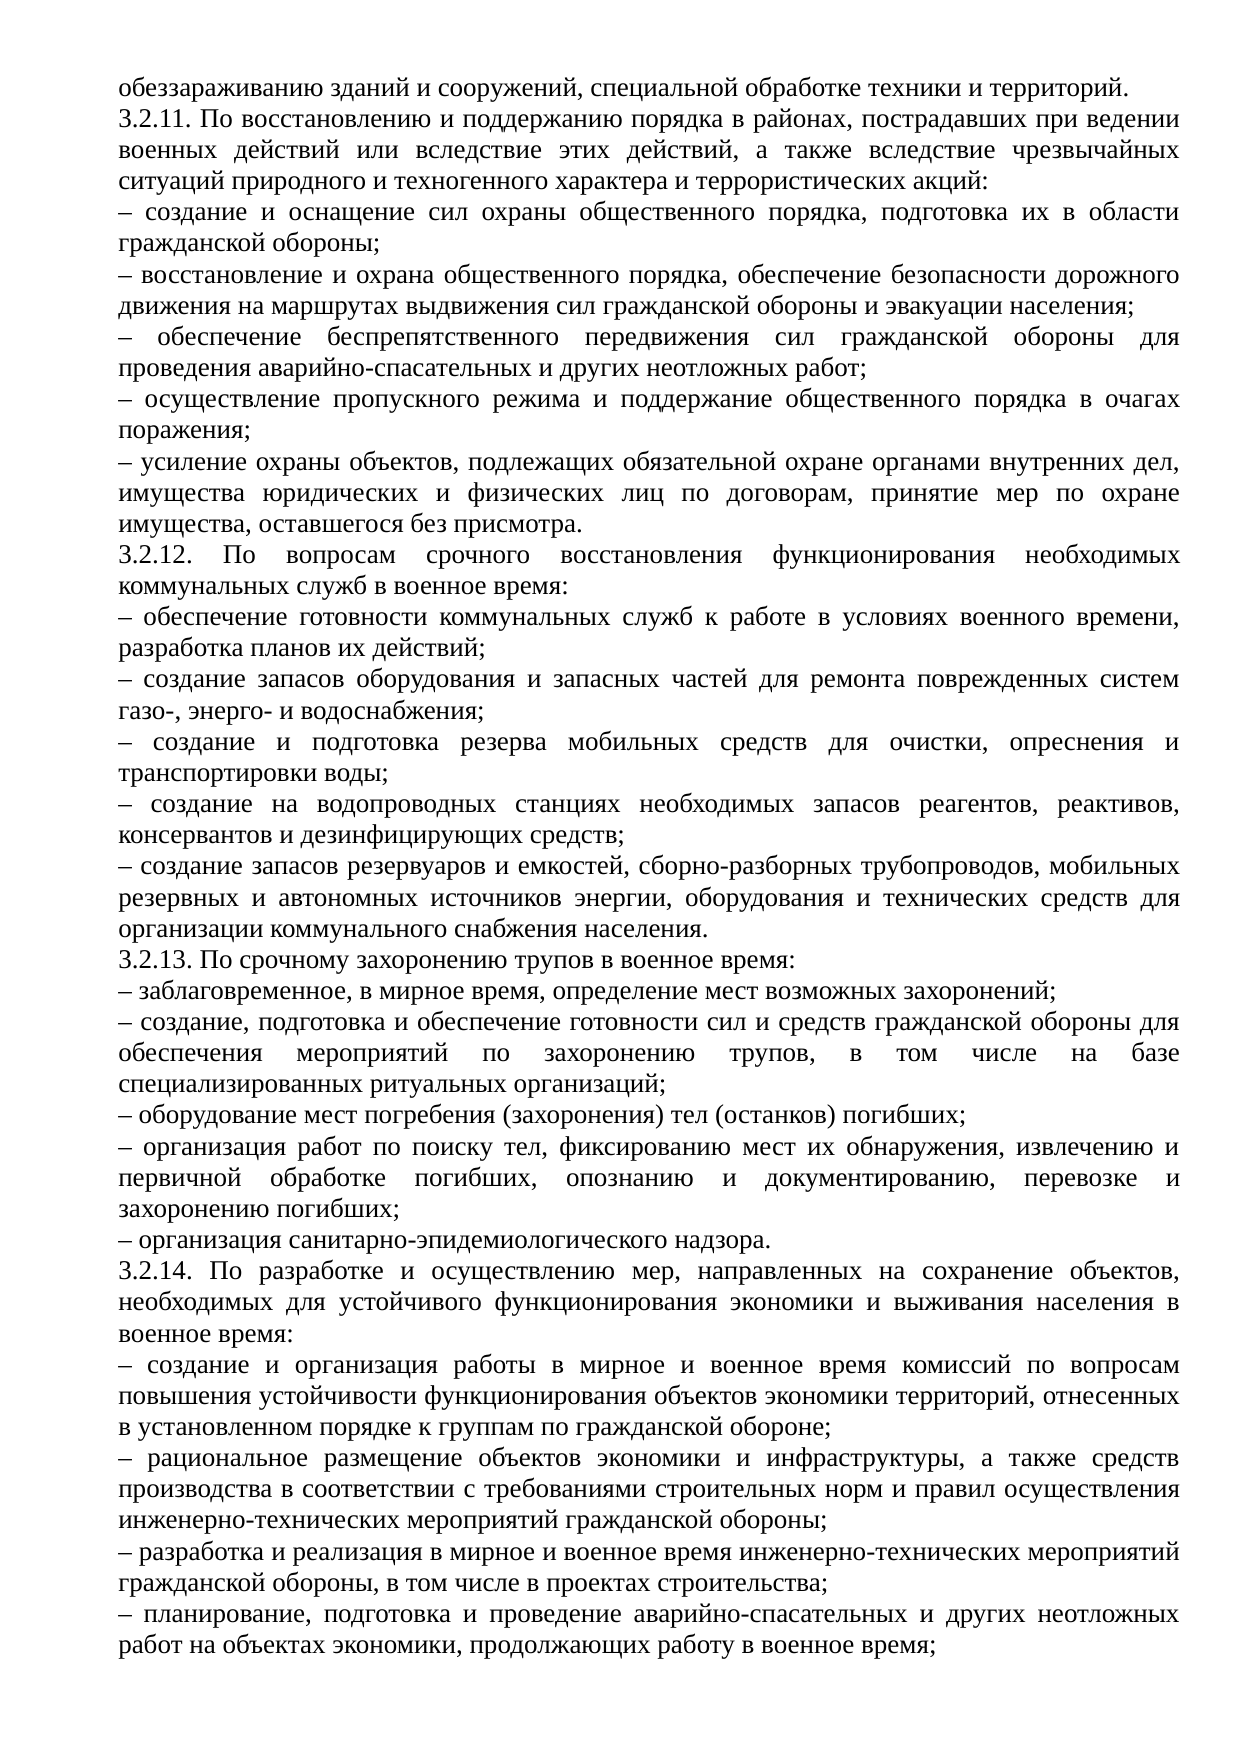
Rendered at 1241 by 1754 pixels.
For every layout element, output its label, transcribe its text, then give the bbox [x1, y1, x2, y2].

text – заблаговременное, в мирное время, определение мест возможных захоронений; [118, 974, 1181, 1005]
text – организация работ по поиску тел, фиксированию мест их обнаружения, извлечению и первичной обработке погибших, опознанию и документированию, перевозке и захоронению погибших; [118, 1130, 1181, 1223]
text – создание и подготовка резерва мобильных средств для очистки, опреснения и транспортировки воды; [118, 725, 1181, 787]
text – рациональное размещение объектов экономики и инфраструктуры, а также средств производства в соответствии с требованиями строительных норм и правил осуществления инженерно-технических мероприятий гражданской обороны; [118, 1441, 1181, 1535]
text 3.2.13. По срочному захоронению трупов в военное время: [118, 943, 1181, 974]
text – усиление охраны объектов, подлежащих обязательной охране органами внутренних дел, имущества юридических и физических лиц по договорам, принятие мер по охране имущества, оставшегося без присмотра. [118, 444, 1181, 538]
text – создание на водопроводных станциях необходимых запасов реагентов, реактивов, консервантов и дезинфицирующих средств; [118, 787, 1181, 849]
text – создание и оснащение сил охраны общественного порядка, подготовка их в области гражданской обороны; [118, 195, 1181, 258]
text – оборудование мест погребения (захоронения) тел (останков) погибших; [118, 1099, 1181, 1130]
text – создание запасов оборудования и запасных частей для ремонта поврежденных систем газо-, энерго- и водоснабжения; [118, 663, 1181, 725]
text – восстановление и охрана общественного порядка, обеспечение безопасности дорожного движения на маршрутах выдвижения сил гражданской обороны и эвакуации населения; [118, 258, 1181, 320]
text – разработка и реализация в мирное и военное время инженерно-технических мероприятий гражданской обороны, в том числе в проектах строительства; [118, 1535, 1181, 1597]
text – создание, подготовка и обеспечение готовности сил и средств гражданской обороны для обеспечения мероприятий по захоронению трупов, в том числе на базе специализированных ритуальных организаций; [118, 1005, 1181, 1099]
text 3.2.14. По разработке и осуществлению мер, направленных на сохранение объектов, необходимых для устойчивого функционирования экономики и выживания населения в военное время: [118, 1254, 1181, 1348]
text – обеспечение беспрепятственного передвижения сил гражданской обороны для проведения аварийно-спасательных и других неотложных работ; [118, 320, 1181, 382]
text – планирование, подготовка и проведение аварийно-спасательных и других неотложных работ на объектах экономики, продолжающих работу в военное время; [118, 1597, 1181, 1659]
text 3.2.12. По вопросам срочного восстановления функционирования необходимых коммунальных служб в военное время: [118, 538, 1181, 600]
text 3.2.11. По восстановлению и поддержанию порядка в районах, пострадавших при ведении военных действий или вследствие этих действий, а также вследствие чрезвычайных ситуаций природного и техногенного характера и террористических акций: [118, 102, 1181, 195]
text – обеспечение готовности коммунальных служб к работе в условиях военного времени, разработка планов их действий; [118, 600, 1181, 663]
text обеззараживанию зданий и сооружений, специальной обработке техники и территорий. [118, 71, 1181, 102]
text – осуществление пропускного режима и поддержание общественного порядка в очагах поражения; [118, 382, 1181, 444]
text – организация санитарно-эпидемиологического надзора. [118, 1223, 1181, 1254]
text – создание запасов резервуаров и емкостей, сборно-разборных трубопроводов, мобильных резервных и автономных источников энергии, оборудования и технических средств для организации коммунального снабжения населения. [118, 849, 1181, 943]
text – создание и организация работы в мирное и военное время комиссий по вопросам повышения устойчивости функционирования объектов экономики территорий, отнесенных в установленном порядке к группам по гражданской обороне; [118, 1348, 1181, 1441]
